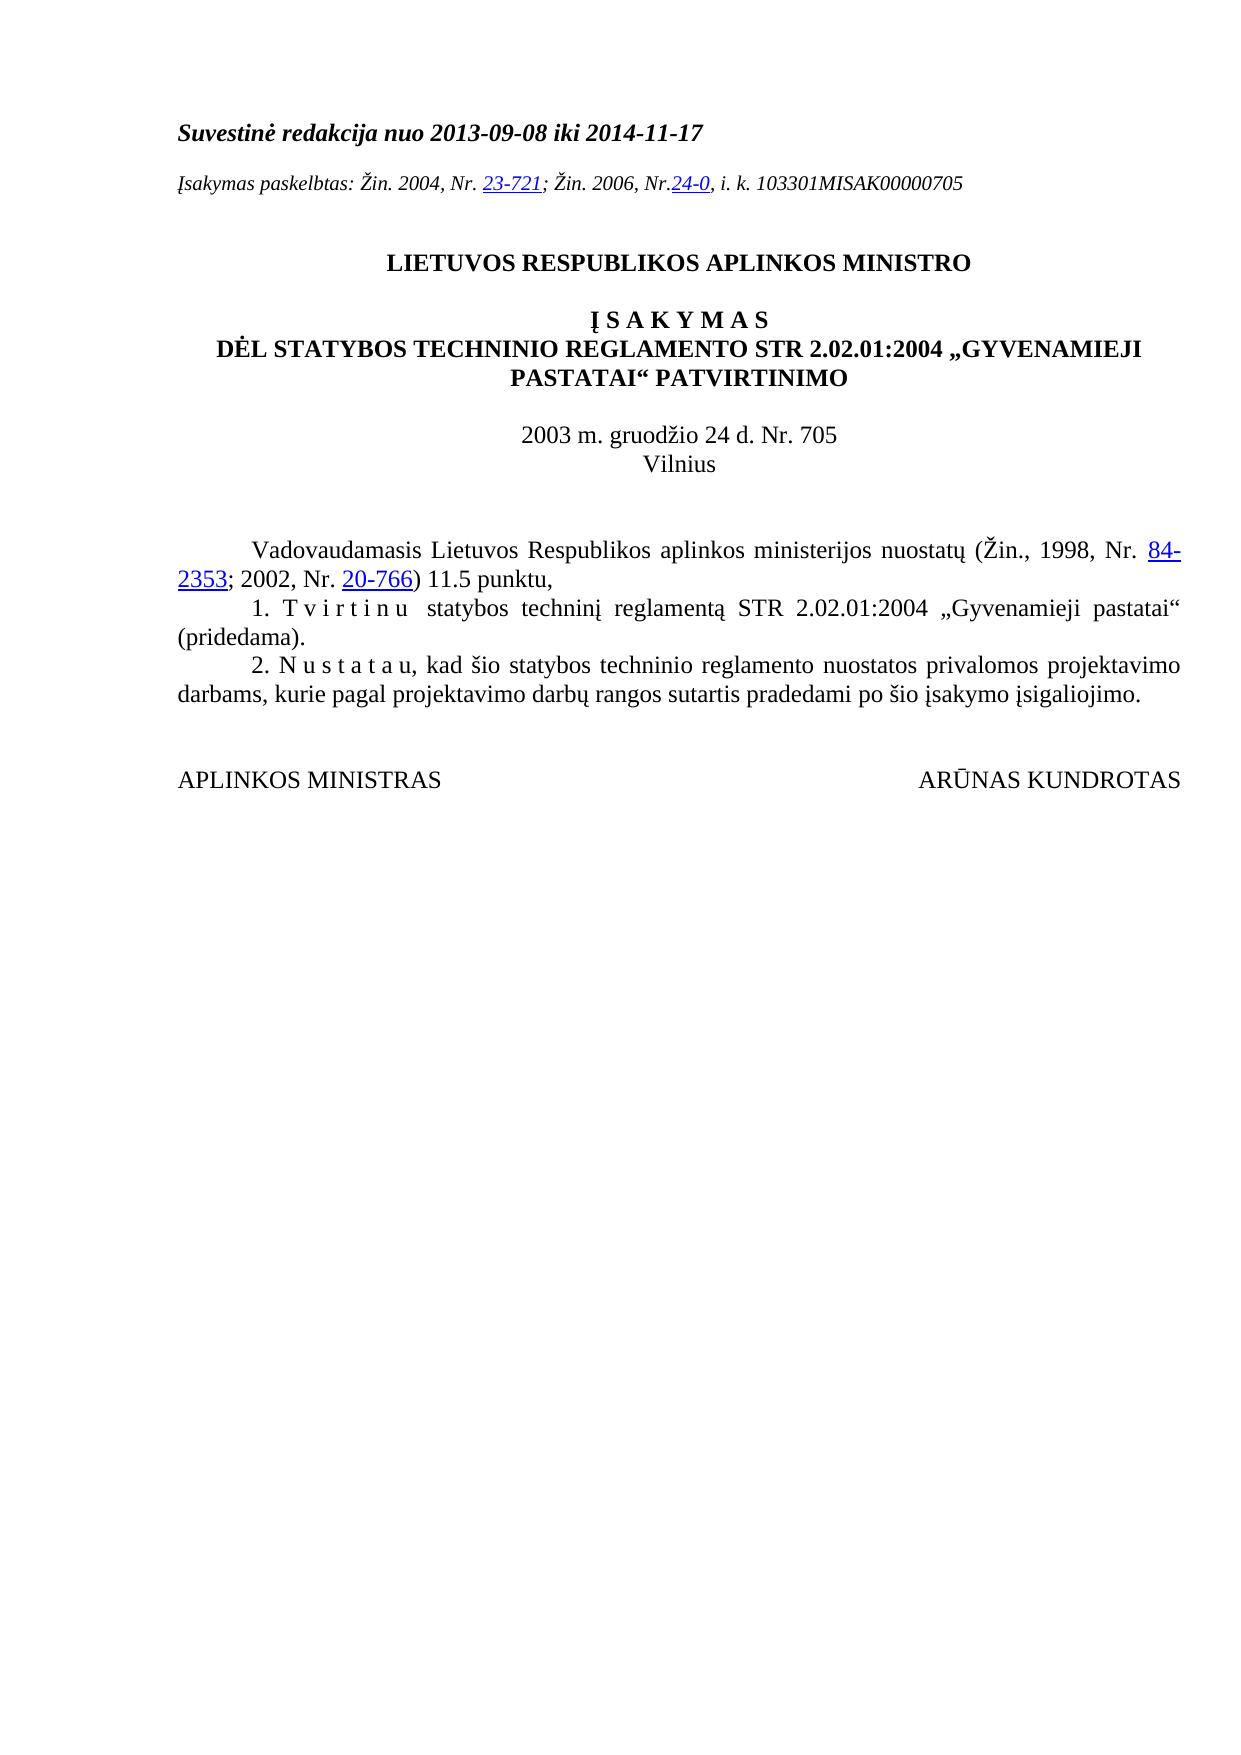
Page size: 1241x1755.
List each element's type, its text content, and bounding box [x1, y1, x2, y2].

text Vilnius [177, 449, 1181, 478]
text LIETUVOS RESPUBLIKOS APLINKOS MINISTRO [177, 248, 1181, 277]
text 2003 m. gruodžio 24 d. Nr. 705 [177, 420, 1181, 449]
text Įsakymas paskelbtas: Žin. 2004, Nr. 23-721; Žin. 2006, Nr.24-0, i. k. 103301MISAK00000705 [177, 171, 1181, 195]
text Vadovaudamasis Lietuvos Respublikos aplinkos ministerijos nuostatų (Žin., 1998, Nr. 84-2353; 2002, Nr. 20-766) 11.5 punktu, [177, 535, 1181, 593]
text 1. Tvirtinu statybos techninį reglamentą STR 2.02.01:2004 „Gyvenamieji pastatai“ (pridedama). [177, 593, 1181, 650]
text APLINKOS MINISTRAS ARŪNAS KUNDROTAS [177, 765, 1181, 794]
text Į S A K Y M A S [177, 305, 1181, 334]
text 2. Nustatau, kad šio statybos techninio reglamento nuostatos privalomos projektavimo darbams, kurie pagal projektavimo darbų rangos sutartis pradedami po šio įsakymo įsigaliojimo. [177, 650, 1181, 708]
text DĖL STATYBOS TECHNINIO REGLAMENTO STR 2.02.01:2004 „GYVENAMIEJI PASTATAI“ PATVIRTINIMO [177, 334, 1181, 392]
text Suvestinė redakcija nuo 2013-09-08 iki 2014-11-17 [177, 118, 1181, 147]
